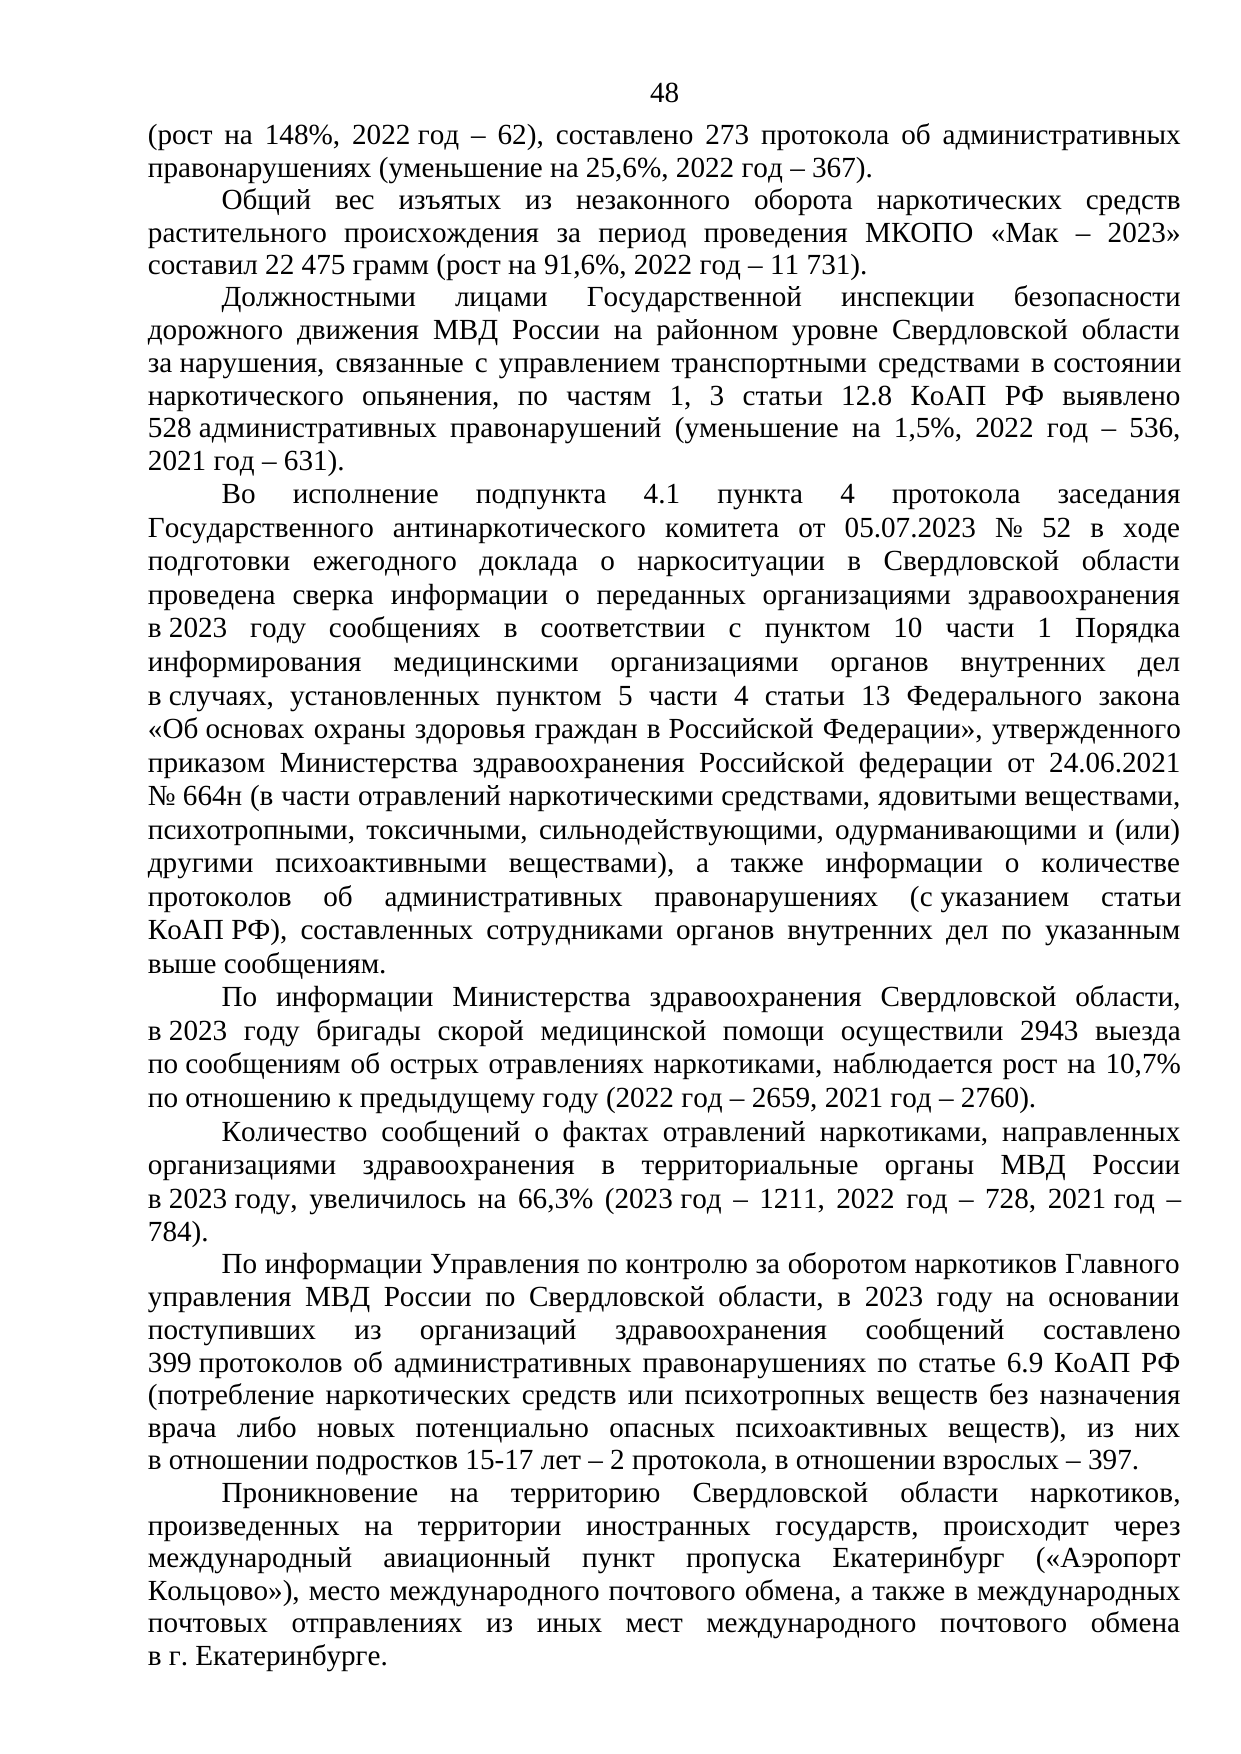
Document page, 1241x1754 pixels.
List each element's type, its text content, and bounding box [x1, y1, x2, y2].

text Должностными лицами Государственной инспекции безопасности дорожного движения МВД России на районном уровне Свердловской области за нарушения, связанные с управлением транспортными средствами в состоянии наркотического опьянения, по частям 1, 3 статьи 12.8 КоАП РФ выявлено 528 административных правонарушений (уменьшение на 1,5%, 2022 год – 536, 2021 год – 631). [148, 281, 1181, 476]
text По информации Управления по контролю за оборотом наркотиков Главного управления МВД России по Свердловской области, в 2023 году на основании поступивших из организаций здравоохранения сообщений составлено 399 протоколов об административных правонарушениях по статье 6.9 КоАП РФ (потребление наркотических средств или психотропных веществ без назначения врача либо новых потенциально опасных психоактивных веществ), из них в отношении подростков 15-17 лет – 2 протокола, в отношении взрослых – 397. [148, 1248, 1181, 1476]
text По информации Министерства здравоохранения Свердловской области, в 2023 году бригады скорой медицинской помощи осуществили 2943 выезда по сообщениям об острых отравлениях наркотиками, наблюдается рост на 10,7% по отношению к предыдущему году (2022 год – 2659, 2021 год – 2760). [148, 979, 1181, 1114]
text (рост на 148%, 2022 год – 62), составлено 273 протокола об административных правонарушениях (уменьшение на 25,6%, 2022 год – 367). [148, 118, 1181, 183]
text Во исполнение подпункта 4.1 пункта 4 протокола заседания Государственного антинаркотического комитета от 05.07.2023 № 52 в ходе подготовки ежегодного доклада о наркоситуации в Свердловской области проведена сверка информации о переданных организациями здравоохранения в 2023 году сообщениях в соответствии с пунктом 10 части 1 Порядка информирования медицинскими организациями органов внутренних дел в случаях, установленных пунктом 5 части 4 статьи 13 Федерального закона «Об основах охраны здоровья граждан в Российской Федерации», утвержденного приказом Министерства здравоохранения Российской федерации от 24.06.2021 № 664н (в части отравлений наркотическими средствами, ядовитыми веществами, психотропными, токсичными, сильнодействующими, одурманивающими и (или) другими психоактивными веществами), а также информации о количестве протоколов об административных правонарушениях (с указанием статьи КоАП РФ), составленных сотрудниками органов внутренних дел по указанным выше сообщениям. [148, 476, 1181, 979]
text Проникновение на территорию Свердловской области наркотиков, произведенных на территории иностранных государств, происходит через международный авиационный пункт пропуска Екатеринбург («Аэропорт Кольцово»), место международного почтового обмена, а также в международных почтовых отправлениях из иных мест международного почтового обмена в г. Екатеринбурге. [148, 1476, 1181, 1672]
text Количество сообщений о фактах отравлений наркотиками, направленных организациями здравоохранения в территориальные органы МВД России в 2023 году, увеличилось на 66,3% (2023 год – 1211, 2022 год – 728, 2021 год – 784). [148, 1114, 1181, 1248]
text Общий вес изъятых из незаконного оборота наркотических средств растительного происхождения за период проведения МКОПО «Мак – 2023» составил 22 475 грамм (рост на 91,6%, 2022 год – 11 731). [148, 183, 1181, 281]
